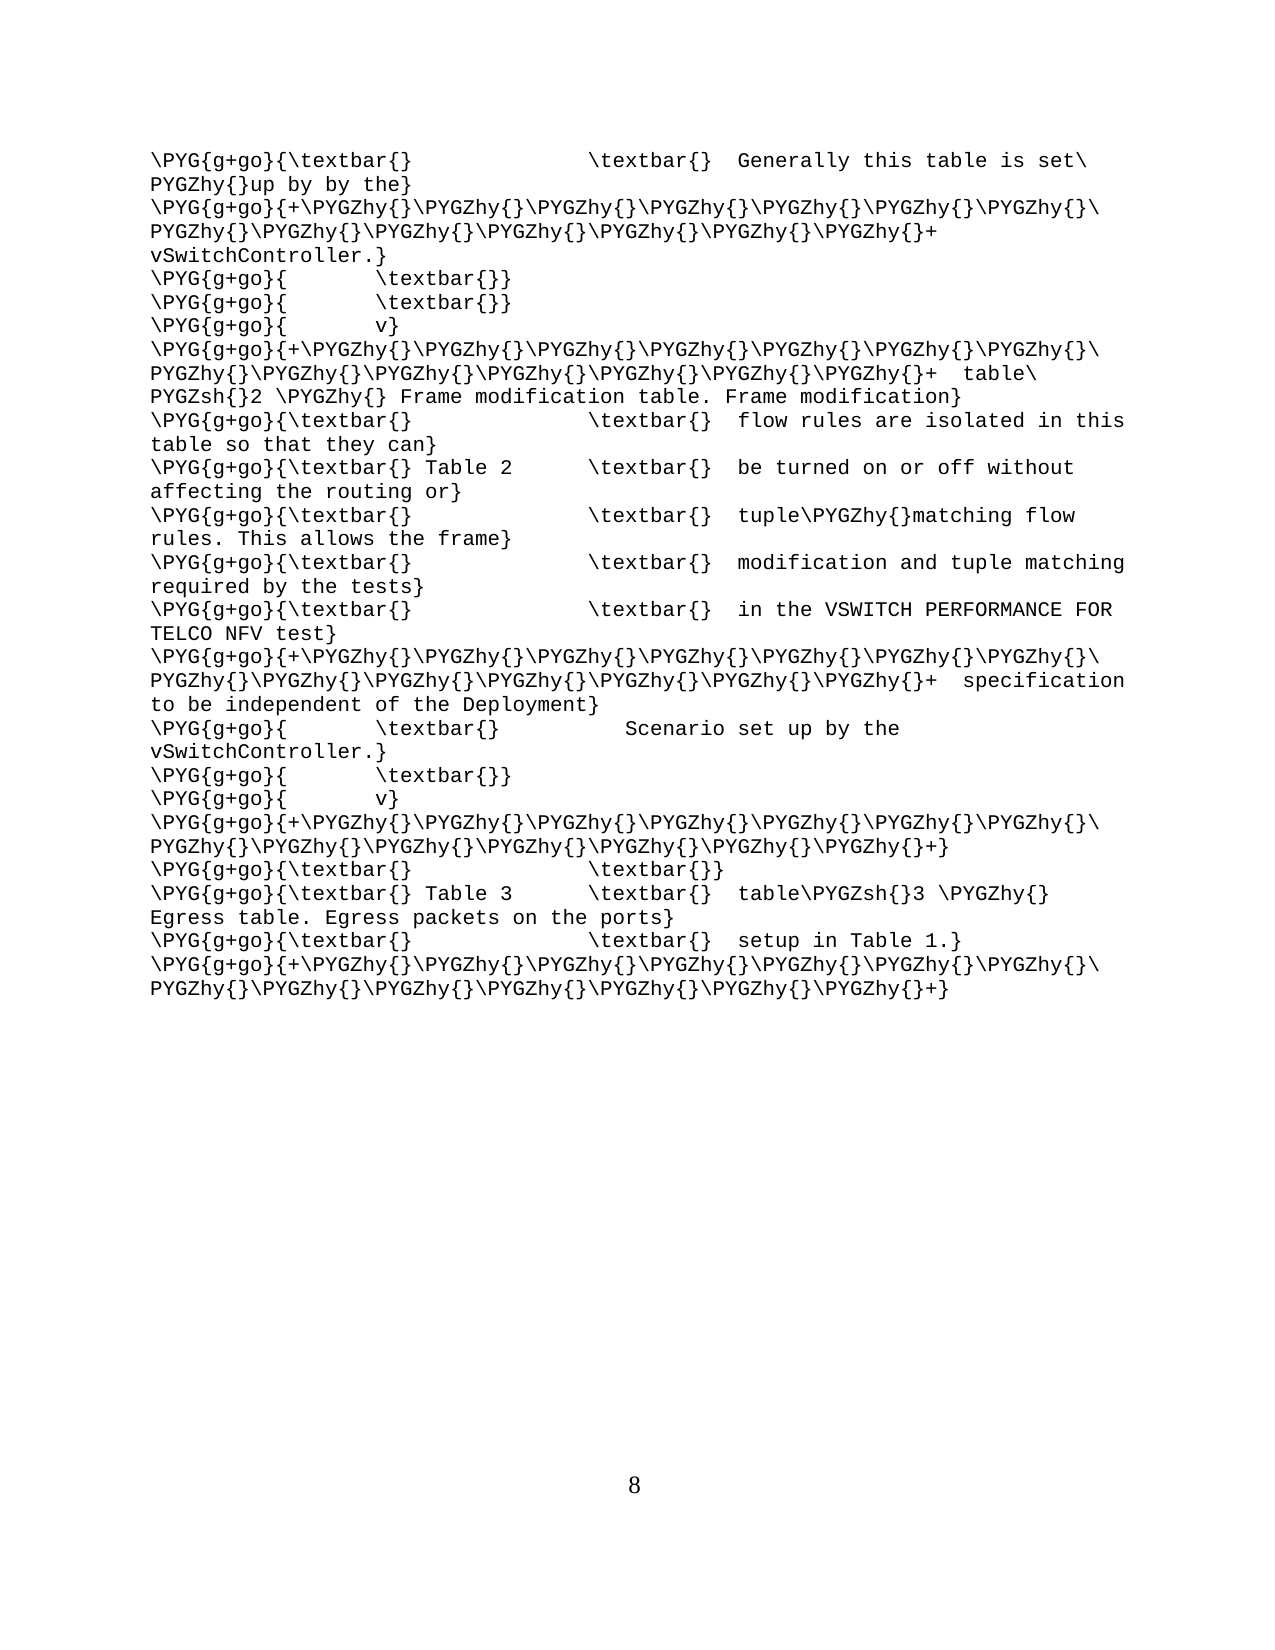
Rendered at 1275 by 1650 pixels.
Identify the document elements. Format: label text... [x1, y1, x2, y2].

text \PYG{g+go}{+\PYGZhy{}\PYGZhy{}\PYGZhy{}\PYGZhy{}\PYGZhy{}\PYGZhy{}\PYGZhy{}\PYGZhy{}\PYGZhy{}\PYGZhy{}\PYGZhy{}\PYGZhy{}\PYGZhy{}\PYGZhy{}+} [150, 812, 1125, 859]
text \PYG{g+go}{\textbar{} \textbar{} Generally this table is set\PYGZhy{}up by by the} [150, 150, 1125, 197]
text \PYG{g+go}{+\PYGZhy{}\PYGZhy{}\PYGZhy{}\PYGZhy{}\PYGZhy{}\PYGZhy{}\PYGZhy{}\PYGZhy{}\PYGZhy{}\PYGZhy{}\PYGZhy{}\PYGZhy{}\PYGZhy{}\PYGZhy{}+ vSwitchController.} [150, 197, 1125, 268]
text \PYG{g+go}{\textbar{} Table 3 \textbar{} table\PYGZsh{}3 \PYGZhy{} Egress table. Egress packets on the ports} [150, 883, 1125, 930]
text \PYG{g+go}{+\PYGZhy{}\PYGZhy{}\PYGZhy{}\PYGZhy{}\PYGZhy{}\PYGZhy{}\PYGZhy{}\PYGZhy{}\PYGZhy{}\PYGZhy{}\PYGZhy{}\PYGZhy{}\PYGZhy{}\PYGZhy{}+ specification to be independent of the Deployment} [150, 647, 1125, 717]
text \PYG{g+go}{ \textbar{} Scenario set up by the vSwitchController.} [150, 717, 1125, 765]
text \PYG{g+go}{ \textbar{}} [150, 765, 1125, 788]
text \PYG{g+go}{\textbar{} \textbar{} setup in Table 1.} [150, 930, 1125, 954]
text \PYG{g+go}{+\PYGZhy{}\PYGZhy{}\PYGZhy{}\PYGZhy{}\PYGZhy{}\PYGZhy{}\PYGZhy{}\PYGZhy{}\PYGZhy{}\PYGZhy{}\PYGZhy{}\PYGZhy{}\PYGZhy{}\PYGZhy{}+} [150, 954, 1125, 1001]
text \PYG{g+go}{ v} [150, 788, 1125, 812]
text \PYG{g+go}{\textbar{} \textbar{} tuple\PYGZhy{}matching flow rules. This allows the frame} [150, 505, 1125, 552]
text \PYG{g+go}{\textbar{} \textbar{} modification and tuple matching required by the tests} [150, 552, 1125, 599]
text \PYG{g+go}{\textbar{} \textbar{} in the VSWITCH PERFORMANCE FOR TELCO NFV test} [150, 599, 1125, 647]
text \PYG{g+go}{ v} [150, 316, 1125, 339]
text \PYG{g+go}{ \textbar{}} [150, 268, 1125, 292]
text \PYG{g+go}{ \textbar{}} [150, 292, 1125, 316]
text \PYG{g+go}{\textbar{} Table 2 \textbar{} be turned on or off without affecting the routing or} [150, 457, 1125, 505]
text \PYG{g+go}{\textbar{} \textbar{} flow rules are isolated in this table so that they can} [150, 410, 1125, 457]
text \PYG{g+go}{+\PYGZhy{}\PYGZhy{}\PYGZhy{}\PYGZhy{}\PYGZhy{}\PYGZhy{}\PYGZhy{}\PYGZhy{}\PYGZhy{}\PYGZhy{}\PYGZhy{}\PYGZhy{}\PYGZhy{}\PYGZhy{}+ table\PYGZsh{}2 \PYGZhy{} Frame modification table. Frame modification} [150, 339, 1125, 410]
text \PYG{g+go}{\textbar{} \textbar{}} [150, 859, 1125, 883]
